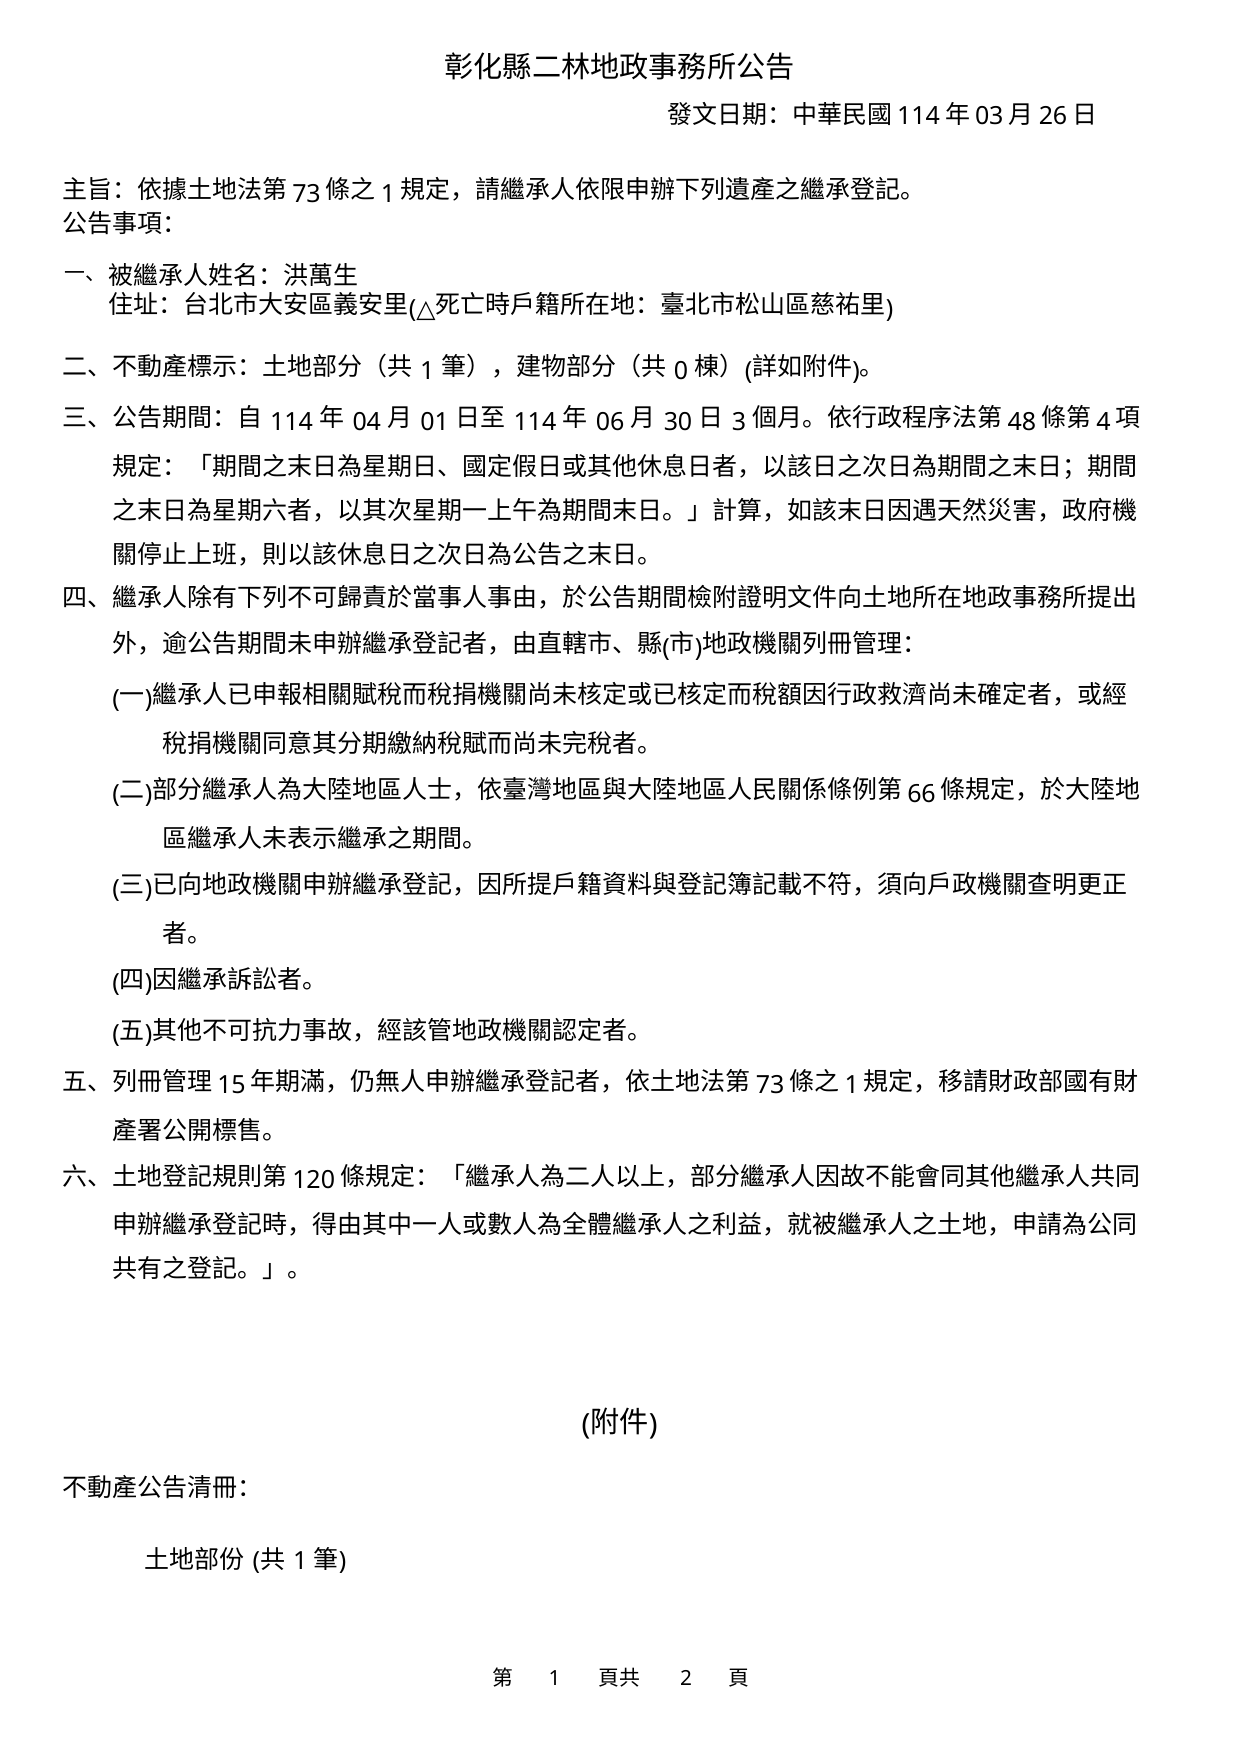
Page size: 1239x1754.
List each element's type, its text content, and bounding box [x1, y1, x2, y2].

table_cell [0, 95, 62, 135]
table_cell [585, 1598, 653, 1657]
table_header [62, 0, 109, 41]
table_cell [585, 1352, 653, 1392]
table_cell [1177, 1598, 1239, 1657]
table_cell 主旨：依據土地法第73條之1規定，請繼承人依限申辦下列遺產之繼承登記。 公告事項： [62, 176, 1177, 261]
table_cell [0, 216, 62, 261]
table_cell [62, 95, 109, 135]
table_cell 不動產公告清冊： [62, 1454, 1177, 1526]
table_cell 一、 [62, 261, 109, 312]
table_cell [523, 1352, 585, 1392]
table_cell [483, 1598, 523, 1657]
table_cell [653, 95, 667, 135]
table_cell [523, 135, 585, 176]
table_cell [0, 1598, 62, 1657]
table_cell [1177, 261, 1239, 312]
table_cell [653, 1598, 667, 1657]
table_header [667, 0, 718, 41]
table_cell [0, 1454, 62, 1526]
table_cell [0, 353, 62, 1352]
table_cell [759, 135, 1177, 176]
table_cell 第 [483, 1658, 523, 1698]
table_cell [0, 1658, 62, 1698]
table_cell [109, 135, 482, 176]
table_cell 頁 [718, 1658, 759, 1698]
table_cell 發文日期：中華民國114年03月26日 [667, 95, 1177, 135]
table_cell 二、不動產標示：土地部分（共 1 筆），建物部分（共 0 棟）(詳如附件)。 三、公告期間：自 114 年 04 月 01 日至 114 年 06 月 30 日 3 個月。依行政程序法第48條第4項 規定：「期間之末日為星期日、國定假日或其他休息日者，以該日之次日為期間之末日；期間 之末日為星期六者，以其次星期一上午為期間末日。」計算，如該末日因遇天然災害，政府機 關停止上班，則以該休息日之次日為公告之末日。 四、繼承人除有下列不可歸責於當事人事由，於公告期間檢附證明文件向土地所在地政事務所提出 外，逾公告期間未申辦繼承登記者，由直轄市、縣(市)地政機關列冊管理： (一)繼承人已申報相關賦稅而稅捐機關尚未核定或已核定而稅額因行政救濟尚未確定者，或經 稅捐機關同意其分期繳納稅賦而尚未完稅者。 (二)部分繼承人為大陸地區人士，依臺灣地區與大陸地區人民關係條例第66條規定，於大陸地 區繼承人未表示繼承之期間。 (三)已向地政機關申辦繼承登記，因所提戶籍資料與登記簿記載不符，須向戶政機關查明更正 者。 (四)因繼承訴訟者。 (五)其他不可抗力事故，經該管地政機關認定者。 五、列冊管理15年期滿，仍無人申辦繼承登記者，依土地法第73條之1規定，移請財政部國有財 產署公開標售。 六、土地登記規則第120條規定：「繼承人為二人以上，部分繼承人因故不能會同其他繼承人共同 申辦繼承登記時，得由其中一人或數人為全體繼承人之利益，就被繼承人之土地，申請為公同 共有之登記。」。 [62, 353, 1177, 1352]
table_cell (附件) [62, 1392, 1177, 1453]
table_cell [523, 95, 585, 135]
table_cell [667, 135, 718, 176]
table_cell 2 [653, 1658, 718, 1698]
table_cell [718, 1352, 759, 1392]
table_header [0, 0, 62, 41]
table_header [759, 0, 1177, 41]
table_header [483, 0, 523, 41]
table_cell [667, 1352, 718, 1392]
table_cell [0, 176, 62, 216]
table_cell [585, 135, 653, 176]
table_cell 頁共 [585, 1658, 653, 1698]
table_cell [718, 135, 759, 176]
table_cell [0, 312, 62, 353]
table_cell [62, 1352, 109, 1392]
table_header [653, 0, 667, 41]
table_cell [585, 95, 653, 135]
table_header [523, 0, 585, 41]
table_header [585, 0, 653, 41]
table_cell [62, 135, 109, 176]
table_cell [1177, 353, 1239, 1352]
table_cell [62, 312, 109, 353]
table_cell [0, 41, 62, 94]
table_cell [109, 1352, 482, 1392]
table_cell 1 [523, 1658, 585, 1698]
table_cell [523, 1598, 585, 1657]
table_cell [1177, 135, 1239, 176]
table_cell [1177, 1658, 1239, 1698]
table_cell [0, 261, 62, 312]
table_cell 彰化縣二林地政事務所公告 [62, 41, 1177, 94]
table_cell [759, 1658, 1177, 1698]
table_cell [109, 1598, 482, 1657]
table_cell [483, 95, 523, 135]
table_cell [1177, 1454, 1239, 1526]
table_cell [653, 135, 667, 176]
table_cell [109, 95, 482, 135]
table_cell [483, 1352, 523, 1392]
table_cell [483, 135, 523, 176]
table_cell 土地部份 (共 1 筆) [62, 1526, 1177, 1597]
table_cell [1177, 1352, 1239, 1392]
table_cell [718, 1598, 759, 1657]
table_cell [0, 1526, 62, 1597]
table_cell [667, 1598, 718, 1657]
table_cell [62, 1658, 109, 1698]
table_header [718, 0, 759, 41]
table_cell [0, 1392, 62, 1453]
table_header [1177, 0, 1239, 41]
table_cell [1177, 41, 1239, 94]
table_cell [1177, 1392, 1239, 1453]
table_cell [1177, 95, 1239, 135]
table_cell [0, 135, 62, 176]
table_cell [62, 1598, 109, 1657]
table_cell [759, 1598, 1177, 1657]
table_cell [1177, 312, 1239, 353]
table_cell [653, 1352, 667, 1392]
table_cell [1177, 1526, 1239, 1597]
table_cell [0, 1352, 62, 1392]
table_cell [1177, 216, 1239, 261]
table_cell 被繼承人姓名：洪萬生 住址：台北市大安區義安里(△死亡時戶籍所在地：臺北市松山區慈祐里) [109, 261, 1177, 353]
table_cell [109, 1658, 482, 1698]
table_cell [759, 1352, 1177, 1392]
table_header [109, 0, 482, 41]
table_cell [1177, 176, 1239, 216]
